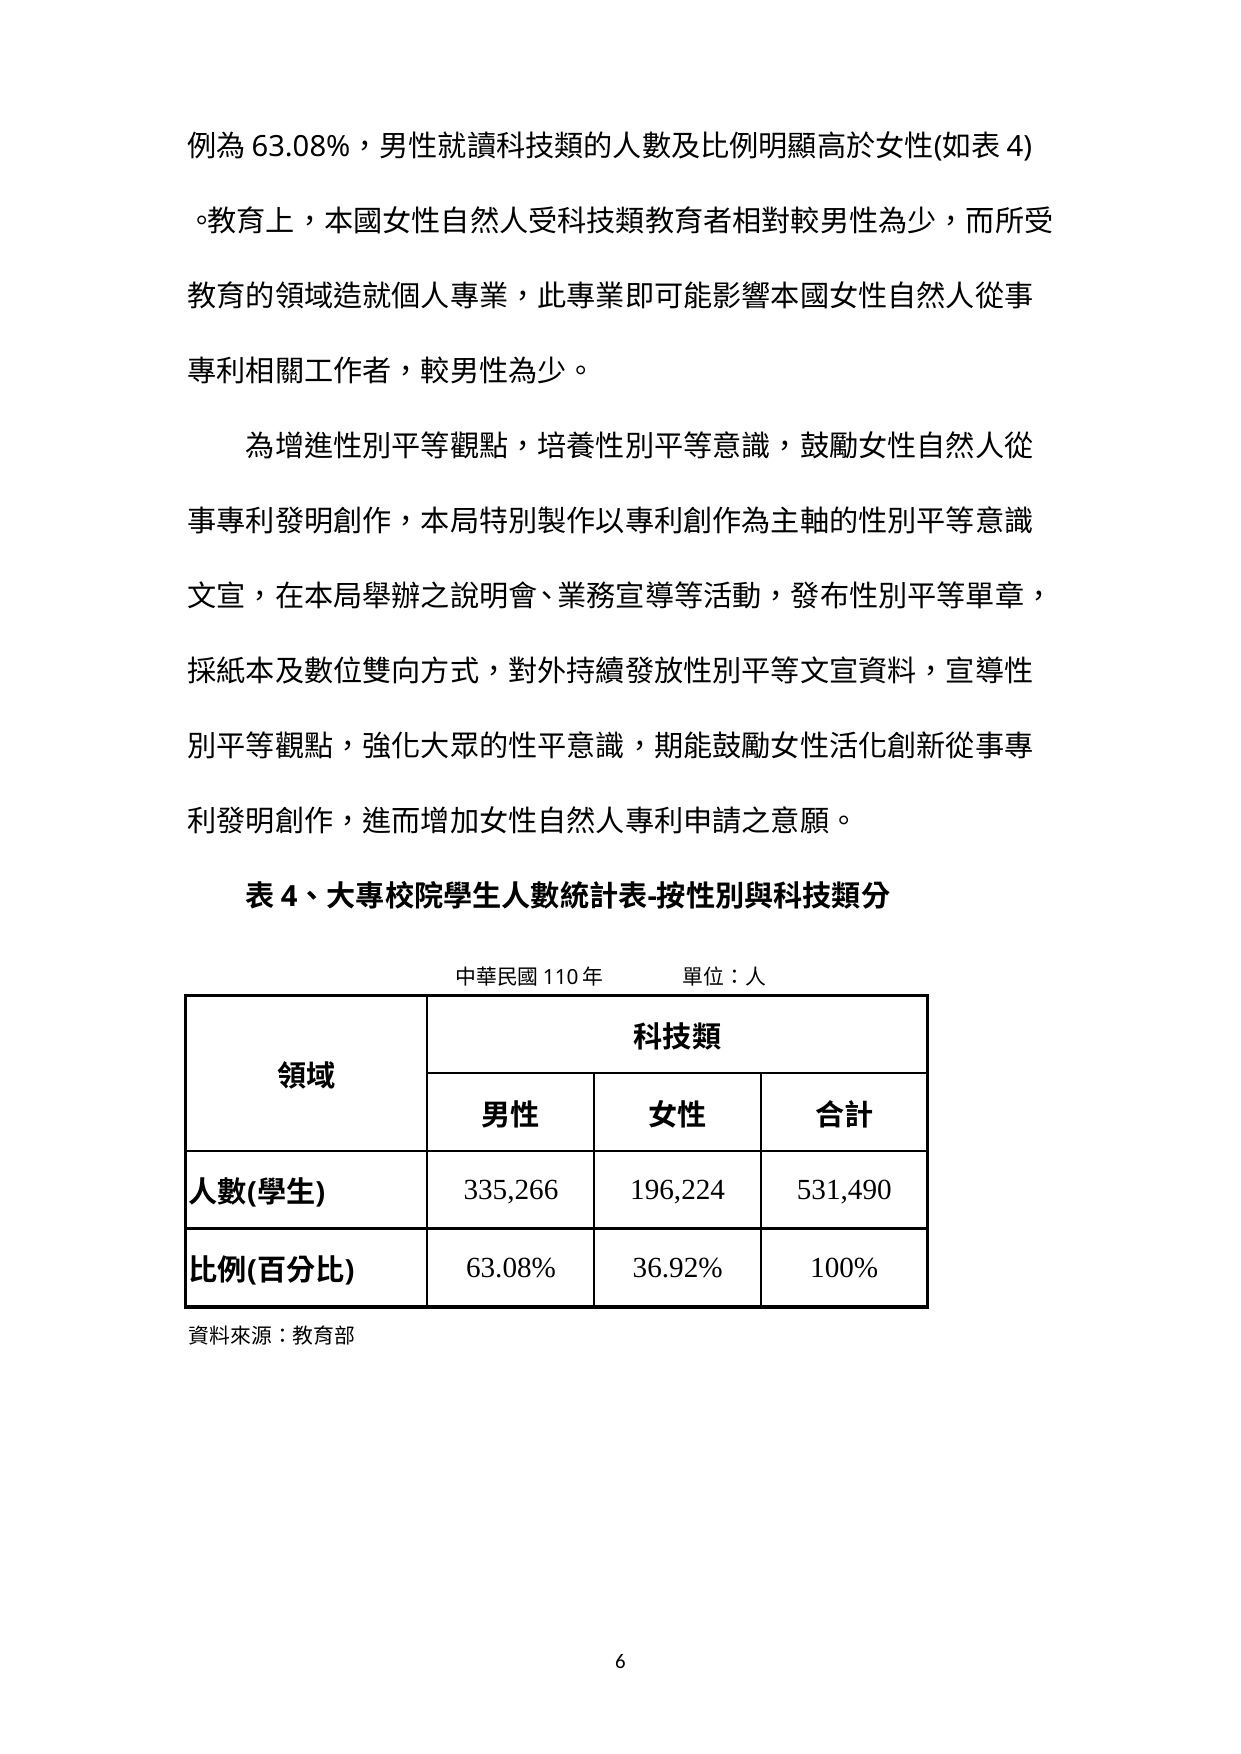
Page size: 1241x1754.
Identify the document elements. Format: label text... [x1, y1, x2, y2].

table_cell 531,490 [762, 1152, 926, 1227]
table_cell 資料來源：教育部 [186, 1309, 594, 1353]
text 例為63.08%，男性就讀科技類的人數及比例明顯高於女性(如表4) 。教育上，本國女性自然人受科技類教育者相對較男性為少，而所受教育的領域造就個人專業，此專業即可能影響本國女性自然人從事專利相關工作者，較男性為少。 [187, 106, 1053, 406]
table_cell 男性 [428, 1074, 593, 1150]
table_cell 科技類 [428, 997, 926, 1072]
table_cell 335,266 [428, 1152, 593, 1227]
table_cell 合計 [762, 1074, 926, 1150]
table_cell 人數(學生) [187, 1152, 426, 1227]
table_cell 比例(百分比) [187, 1230, 426, 1305]
table_cell 女性 [595, 1074, 760, 1150]
table_cell [594, 1309, 761, 1353]
text 為增進性別平等觀點，培養性別平等意識，鼓勵女性自然人從事專利發明創作，本局特別製作以專利創作為主軸的性別平等意識文宣，在本局舉辦之說明會、業務宣導等活動，發布性別平等單章，採紙本及數位雙向方式，對外持續發放性別平等文宣資料，宣導性別平等觀點，強化大眾的性平意識，期能鼓勵女性活化創新從事專利發明創作，進而增加女性自然人專利申請之意願。 [187, 406, 1053, 856]
table_cell 196,224 [595, 1152, 760, 1227]
table_cell [761, 1309, 927, 1353]
table_cell 63.08% [428, 1230, 593, 1305]
table_cell 36.92% [595, 1230, 760, 1305]
table_header 中華民國110年 單位：人 [186, 931, 927, 994]
table_cell 100% [762, 1230, 926, 1305]
table_cell 領域 [187, 997, 426, 1150]
text 表4、大專校院學生人數統計表-按性別與科技類分 [187, 856, 1053, 931]
